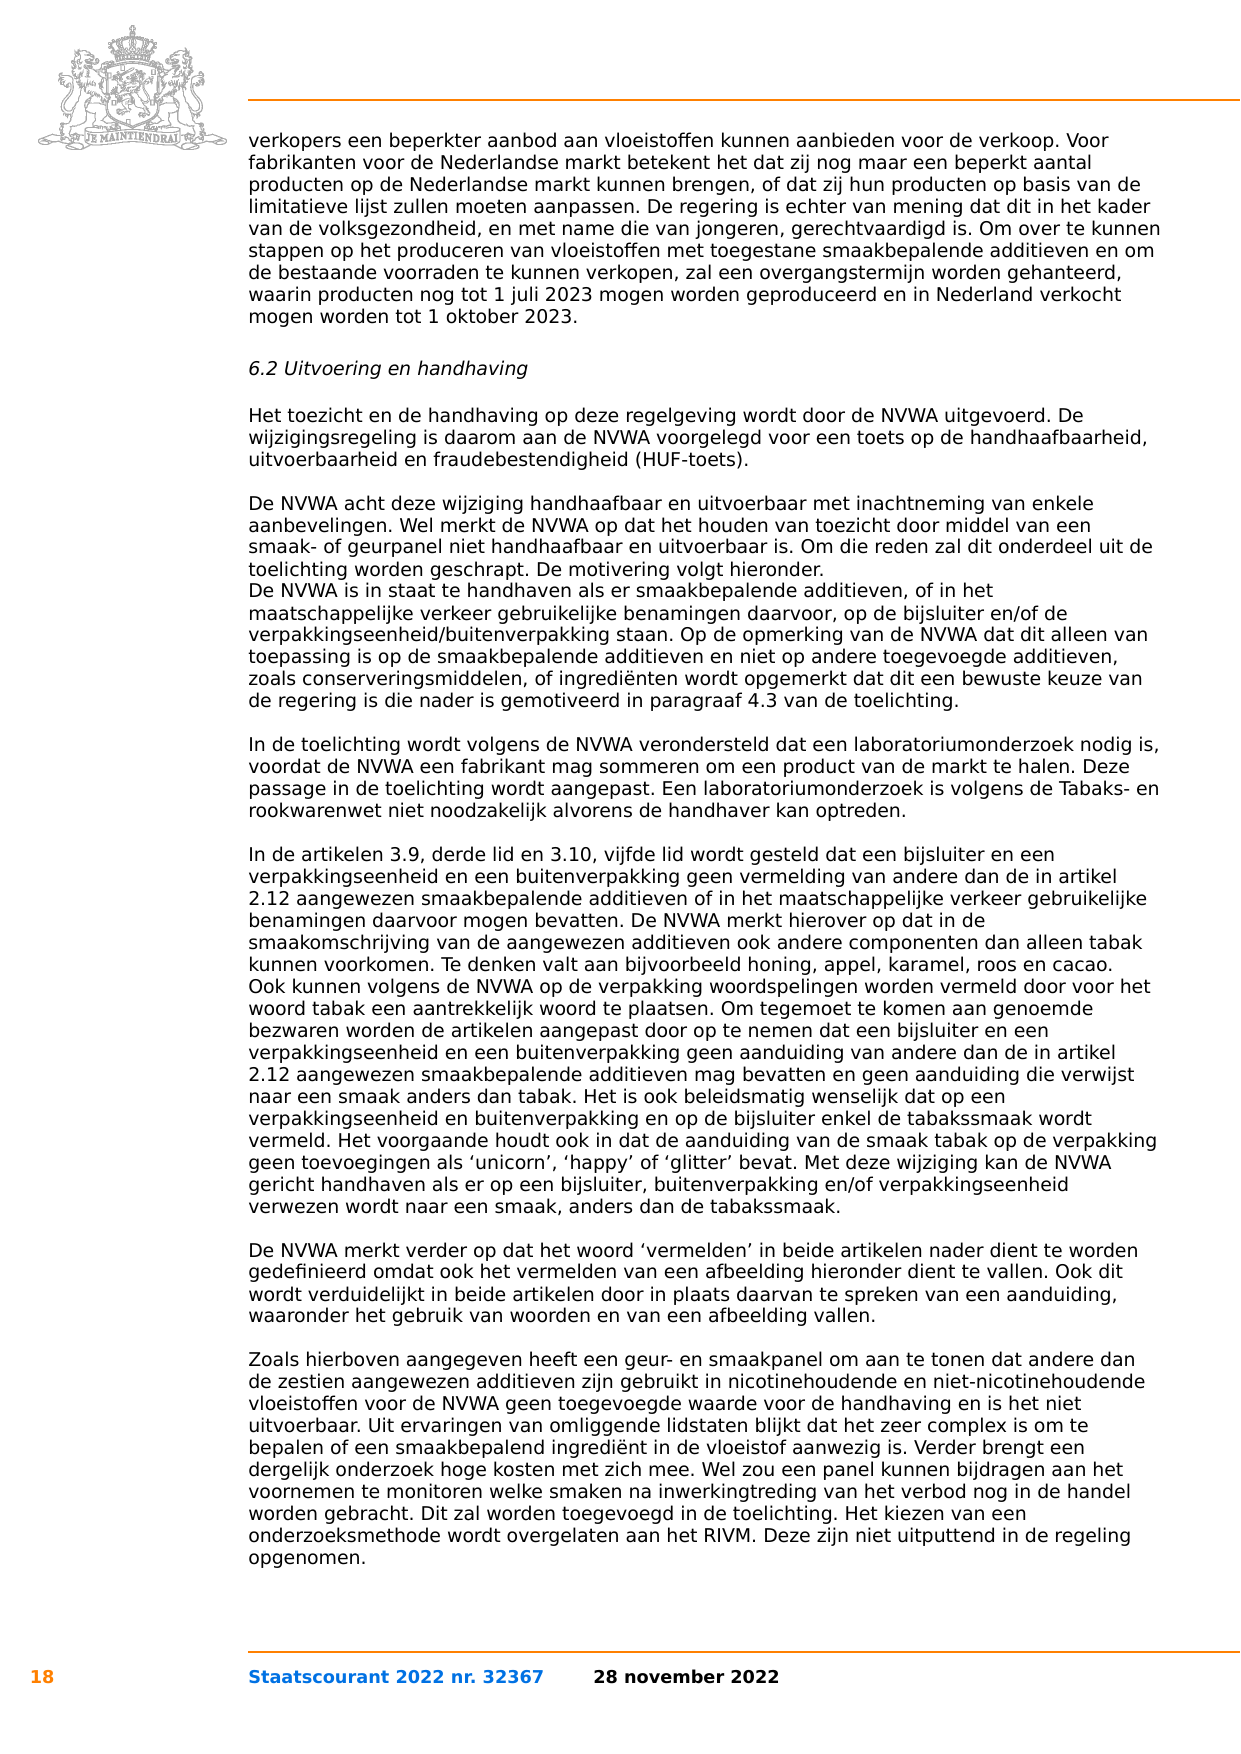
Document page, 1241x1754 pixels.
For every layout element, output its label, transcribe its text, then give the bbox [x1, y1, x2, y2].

text In de toelichting wordt volgens de NVWA verondersteld dat een laboratoriumonderzoek nodig is, voordat de NVWA een fabrikant mag sommeren om een product van de markt te halen. Deze passage in de toelichting wordt aangepast. Een laboratoriumonderzoek is volgens de Tabaks- en rookwarenwet niet noodzakelijk alvorens de handhaver kan optreden. [248, 734, 1163, 822]
subtitle 6.2 Uitvoering en handhaving [248, 358, 1163, 380]
text Het toezicht en de handhaving op deze regelgeving wordt door de NVWA uitgevoerd. De wijzigingsregeling is daarom aan de NVWA voorgelegd voor een toets op de handhaafbaarheid, uitvoerbaarheid en fraudebestendigheid (HUF‑toets). [248, 405, 1163, 471]
text verkopers een beperkter aanbod aan vloeistoffen kunnen aanbieden voor de verkoop. Voor fabrikanten voor de Nederlandse markt betekent het dat zij nog maar een beperkt aantal producten op de Nederlandse markt kunnen brengen, of dat zij hun producten op basis van de limitatieve lijst zullen moeten aanpassen. De regering is echter van mening dat dit in het kader van de volksgezondheid, en met name die van jongeren, gerechtvaardigd is. Om over te kunnen stappen op het produceren van vloeistoffen met toegestane smaakbepalende additieven en om de bestaande voorraden te kunnen verkopen, zal een overgangstermijn worden gehanteerd, waarin producten nog tot 1 juli 2023 mogen worden geproduceerd en in Nederland verkocht mogen worden tot 1 oktober 2023. [248, 130, 1163, 328]
text De NVWA is in staat te handhaven als er smaakbepalende additieven, of in het maatschappelijke verkeer gebruikelijke benamingen daarvoor, op de bijsluiter en/of de verpakkingseenheid/buitenverpakking staan. Op de opmerking van de NVWA dat dit alleen van toepassing is op de smaakbepalende additieven en niet op andere toegevoegde additieven, zoals conserveringsmiddelen, of ingrediënten wordt opgemerkt dat dit een bewuste keuze van de regering is die nader is gemotiveerd in paragraaf 4.3 van de toelichting. [248, 580, 1163, 712]
text Zoals hierboven aangegeven heeft een geur- en smaakpanel om aan te tonen dat andere dan de zestien aangewezen additieven zijn gebruikt in nicotinehoudende en niet-nicotinehoudende vloeistoffen voor de NVWA geen toegevoegde waarde voor de handhaving en is het niet uitvoerbaar. Uit ervaringen van omliggende lidstaten blijkt dat het zeer complex is om te bepalen of een smaakbepalend ingrediënt in de vloeistof aanwezig is. Verder brengt een dergelijk onderzoek hoge kosten met zich mee. Wel zou een panel kunnen bijdragen aan het voornemen te monitoren welke smaken na inwerkingtreding van het verbod nog in de handel worden gebracht. Dit zal worden toegevoegd in de toelichting. Het kiezen van een onderzoeksmethode wordt overgelaten aan het RIVM. Deze zijn niet uitputtend in de regeling opgenomen. [248, 1349, 1163, 1569]
text De NVWA acht deze wijziging handhaafbaar en uitvoerbaar met inachtneming van enkele aanbevelingen. Wel merkt de NVWA op dat het houden van toezicht door middel van een smaak- of geurpanel niet handhaafbaar en uitvoerbaar is. Om die reden zal dit onderdeel uit de toelichting worden geschrapt. De motivering volgt hieronder. [248, 492, 1163, 580]
text De NVWA merkt verder op dat het woord ‘vermelden’ in beide artikelen nader dient te worden gedefinieerd omdat ook het vermelden van een afbeelding hieronder dient te vallen. Ook dit wordt verduidelijkt in beide artikelen door in plaats daarvan te spreken van een aanduiding, waaronder het gebruik van woorden en van een afbeelding vallen. [248, 1239, 1163, 1327]
text In de artikelen 3.9, derde lid en 3.10, vijfde lid wordt gesteld dat een bijsluiter en een verpakkingseenheid en een buitenverpakking geen vermelding van andere dan de in artikel 2.12 aangewezen smaakbepalende additieven of in het maatschappelijke verkeer gebruikelijke benamingen daarvoor mogen bevatten. De NVWA merkt hierover op dat in de smaakomschrijving van de aangewezen additieven ook andere componenten dan alleen tabak kunnen voorkomen. Te denken valt aan bijvoorbeeld honing, appel, karamel, roos en cacao. [248, 844, 1163, 976]
text Ook kunnen volgens de NVWA op de verpakking woordspelingen worden vermeld door voor het woord tabak een aantrekkelijk woord te plaatsen. Om tegemoet te komen aan genoemde bezwaren worden de artikelen aangepast door op te nemen dat een bijsluiter en een verpakkingseenheid en een buitenverpakking geen aanduiding van andere dan de in artikel 2.12 aangewezen smaakbepalende additieven mag bevatten en geen aanduiding die verwijst naar een smaak anders dan tabak. Het is ook beleidsmatig wenselijk dat op een verpakkingseenheid en buitenverpakking en op de bijsluiter enkel de tabakssmaak wordt vermeld. Het voorgaande houdt ook in dat de aanduiding van de smaak tabak op de verpakking geen toevoegingen als ‘unicorn’, ‘happy’ of ‘glitter’ bevat. Met deze wijziging kan de NVWA gericht handhaven als er op een bijsluiter, buitenverpakking en/of verpakkingseenheid verwezen wordt naar een smaak, anders dan de tabakssmaak. [248, 976, 1163, 1218]
picture [38, 25, 227, 150]
